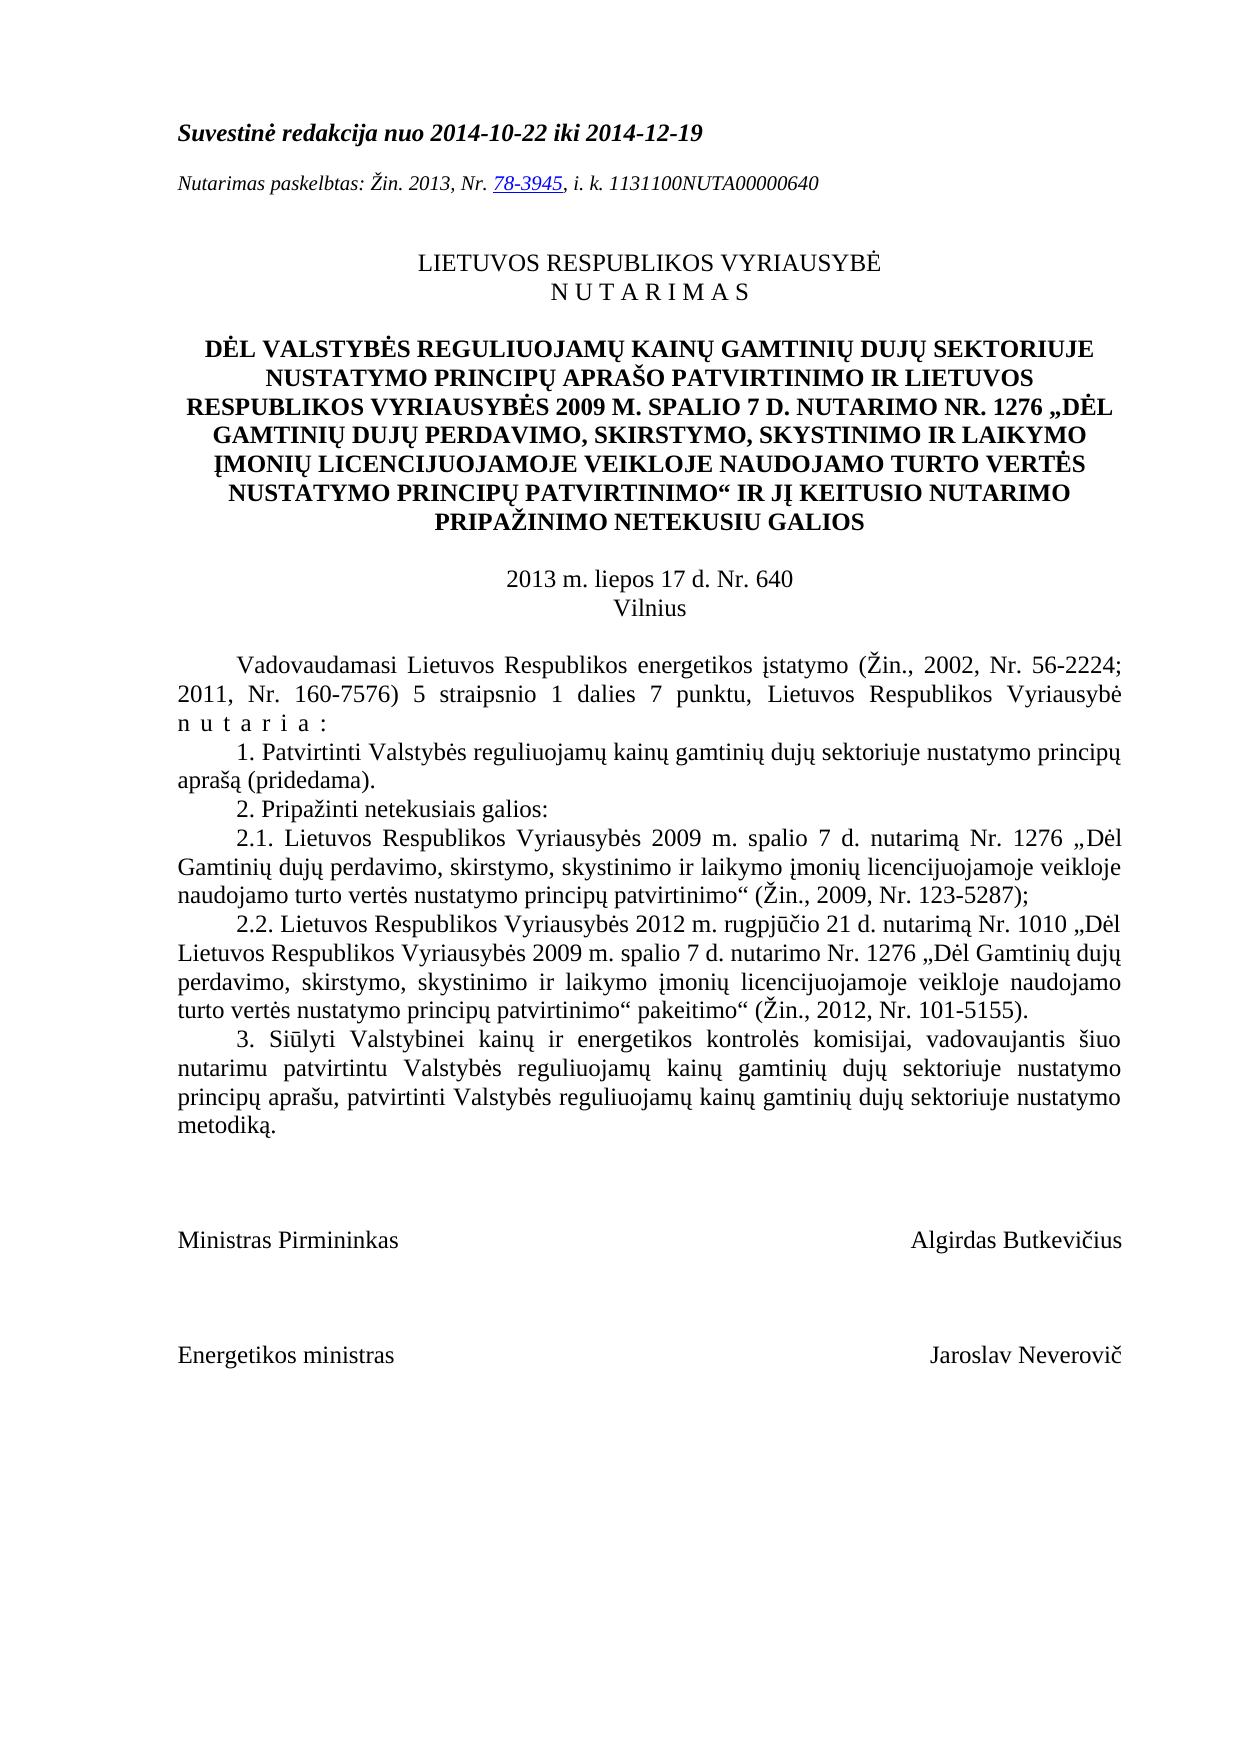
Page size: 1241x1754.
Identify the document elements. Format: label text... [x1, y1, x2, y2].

text Nutarimas paskelbtas: Žin. 2013, Nr. 78-3945, i. k. 1131100NUTA00000640 [177, 171, 1122, 195]
text 2.1. Lietuvos Respublikos Vyriausybės 2009 m. spalio 7 d. nutarimą Nr. 1276 „Dėl Gamtinių dujų perdavimo, skirstymo, skystinimo ir laikymo įmonių licencijuojamoje veikloje naudojamo turto vertės nustatymo principų patvirtinimo“ (Žin., 2009, Nr. 123-5287); [177, 823, 1122, 909]
text Dėl VALSTYBĖS REGULIUOJAMŲ KAINŲ GAMTINIŲ DUJŲ SEKTORIUJE NUSTATYMO PRINCIPŲ APRAŠO PATVIRTINIMO IR LIETUVOS RESPUBLIKOS VYRIAUSYBĖS 2009 M. SPALIO 7 D. NUTARIMO NR. 1276 „DĖL GAMTINIŲ DUJŲ PERDAVIMO, SKIRSTYMO, SKYSTINIMO IR LAIKYMO ĮMONIŲ LICENCIJUOJAMOJE VEIKLOJE NAUDOJAMO TURTO VERTĖS NUSTATYMO PRINCIPŲ PATVIRTINIMO“ IR JĮ KEITUSIO NUTARIMO PRIPAŽINIMO NETEKUSIU GALIOS [177, 334, 1122, 535]
text Ministras Pirmininkas Algirdas Butkevičius [177, 1225, 1122, 1254]
text Vilnius [177, 593, 1122, 622]
text NUTARIMAS [177, 277, 1122, 305]
text 2.2. Lietuvos Respublikos Vyriausybės 2012 m. rugpjūčio 21 d. nutarimą Nr. 1010 „Dėl Lietuvos Respublikos Vyriausybės 2009 m. spalio 7 d. nutarimo Nr. 1276 „Dėl Gamtinių dujų perdavimo, skirstymo, skystinimo ir laikymo įmonių licencijuojamoje veikloje naudojamo turto vertės nustatymo principų patvirtinimo“ pakeitimo“ (Žin., 2012, Nr. 101-5155). [177, 909, 1122, 1024]
text Lietuvos Respublikos Vyriausybė [177, 248, 1122, 277]
text 2. Pripažinti netekusiais galios: [177, 794, 1122, 823]
text 2013 m. liepos 17 d. Nr. 640 [177, 564, 1122, 593]
text Energetikos ministras Jaroslav Neverovič [177, 1340, 1122, 1369]
text 1. Patvirtinti Valstybės reguliuojamų kainų gamtinių dujų sektoriuje nustatymo principų aprašą (pridedama). [177, 737, 1122, 794]
text Suvestinė redakcija nuo 2014-10-22 iki 2014-12-19 [177, 118, 1122, 147]
text 3. Siūlyti Valstybinei kainų ir energetikos kontrolės komisijai, vadovaujantis šiuo nutarimu patvirtintu Valstybės reguliuojamų kainų gamtinių dujų sektoriuje nustatymo principų aprašu, patvirtinti Valstybės reguliuojamų kainų gamtinių dujų sektoriuje nustatymo metodiką. [177, 1024, 1122, 1139]
text Vadovaudamasi Lietuvos Respublikos energetikos įstatymo (Žin., 2002, Nr. 56-2224; 2011, Nr. 160-7576) 5 straipsnio 1 dalies 7 punktu, Lietuvos Respublikos Vyriausybė nutaria: [177, 650, 1122, 737]
